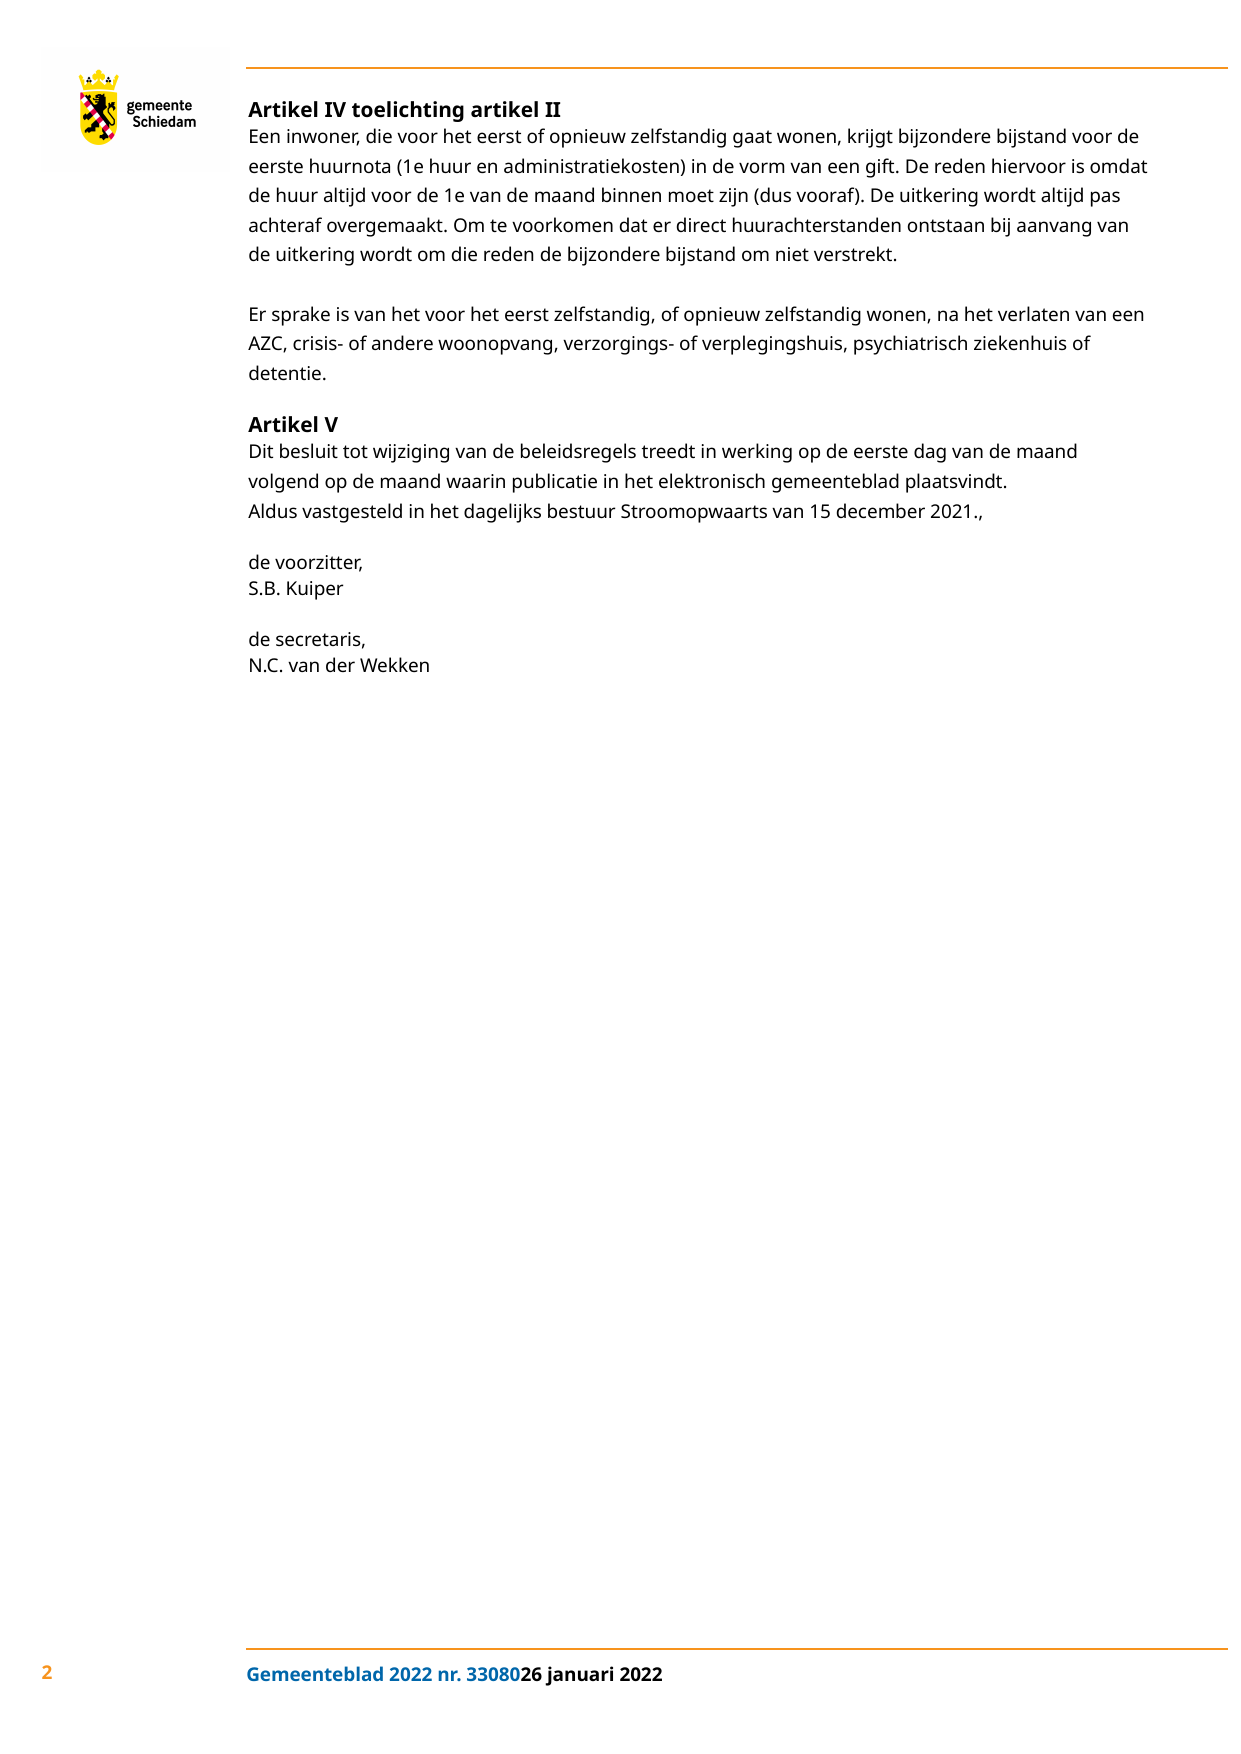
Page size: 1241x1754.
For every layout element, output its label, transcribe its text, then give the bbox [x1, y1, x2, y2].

picture [41, 47, 231, 172]
text Artikel V [248, 410, 1152, 439]
text S.B. Kuiper [248, 575, 1152, 601]
text Een inwoner, die voor het eerst of opnieuw zelfstandig gaat wonen, krijgt bijzondere bijstand voor de eerste huurnota (1e huur en administratiekosten) in de vorm van een gift. De reden hiervoor is omdat de huur altijd voor de 1e van de maand binnen moet zijn (dus vooraf). De uitkering wordt altijd pas achteraf overgemaakt. Om te voorkomen dat er direct huurachterstanden ontstaan bij aanvang van de uitkering wordt om die reden de bijzondere bijstand om niet verstrekt. [248, 123, 1152, 267]
text Artikel IV toelichting artikel II [248, 95, 1152, 123]
text Aldus vastgesteld in het dagelijks bestuur Stroomopwaarts van 15 december 2021., [248, 498, 1152, 524]
text Er sprake is van het voor het eerst zelfstandig, of opnieuw zelfstandig wonen, na het verlaten van een AZC, crisis- of andere woonopvang, verzorgings- of verplegingshuis, psychiatrisch ziekenhuis of detentie. [248, 301, 1152, 386]
text Dit besluit tot wijziging van de beleidsregels treedt in werking op de eerste dag van de maand volgend op de maand waarin publicatie in het elektronisch gemeenteblad plaatsvindt. [248, 439, 1152, 494]
text de voorzitter, [248, 549, 1152, 575]
text N.C. van der Wekken [248, 652, 1152, 678]
text de secretaris, [248, 627, 1152, 652]
